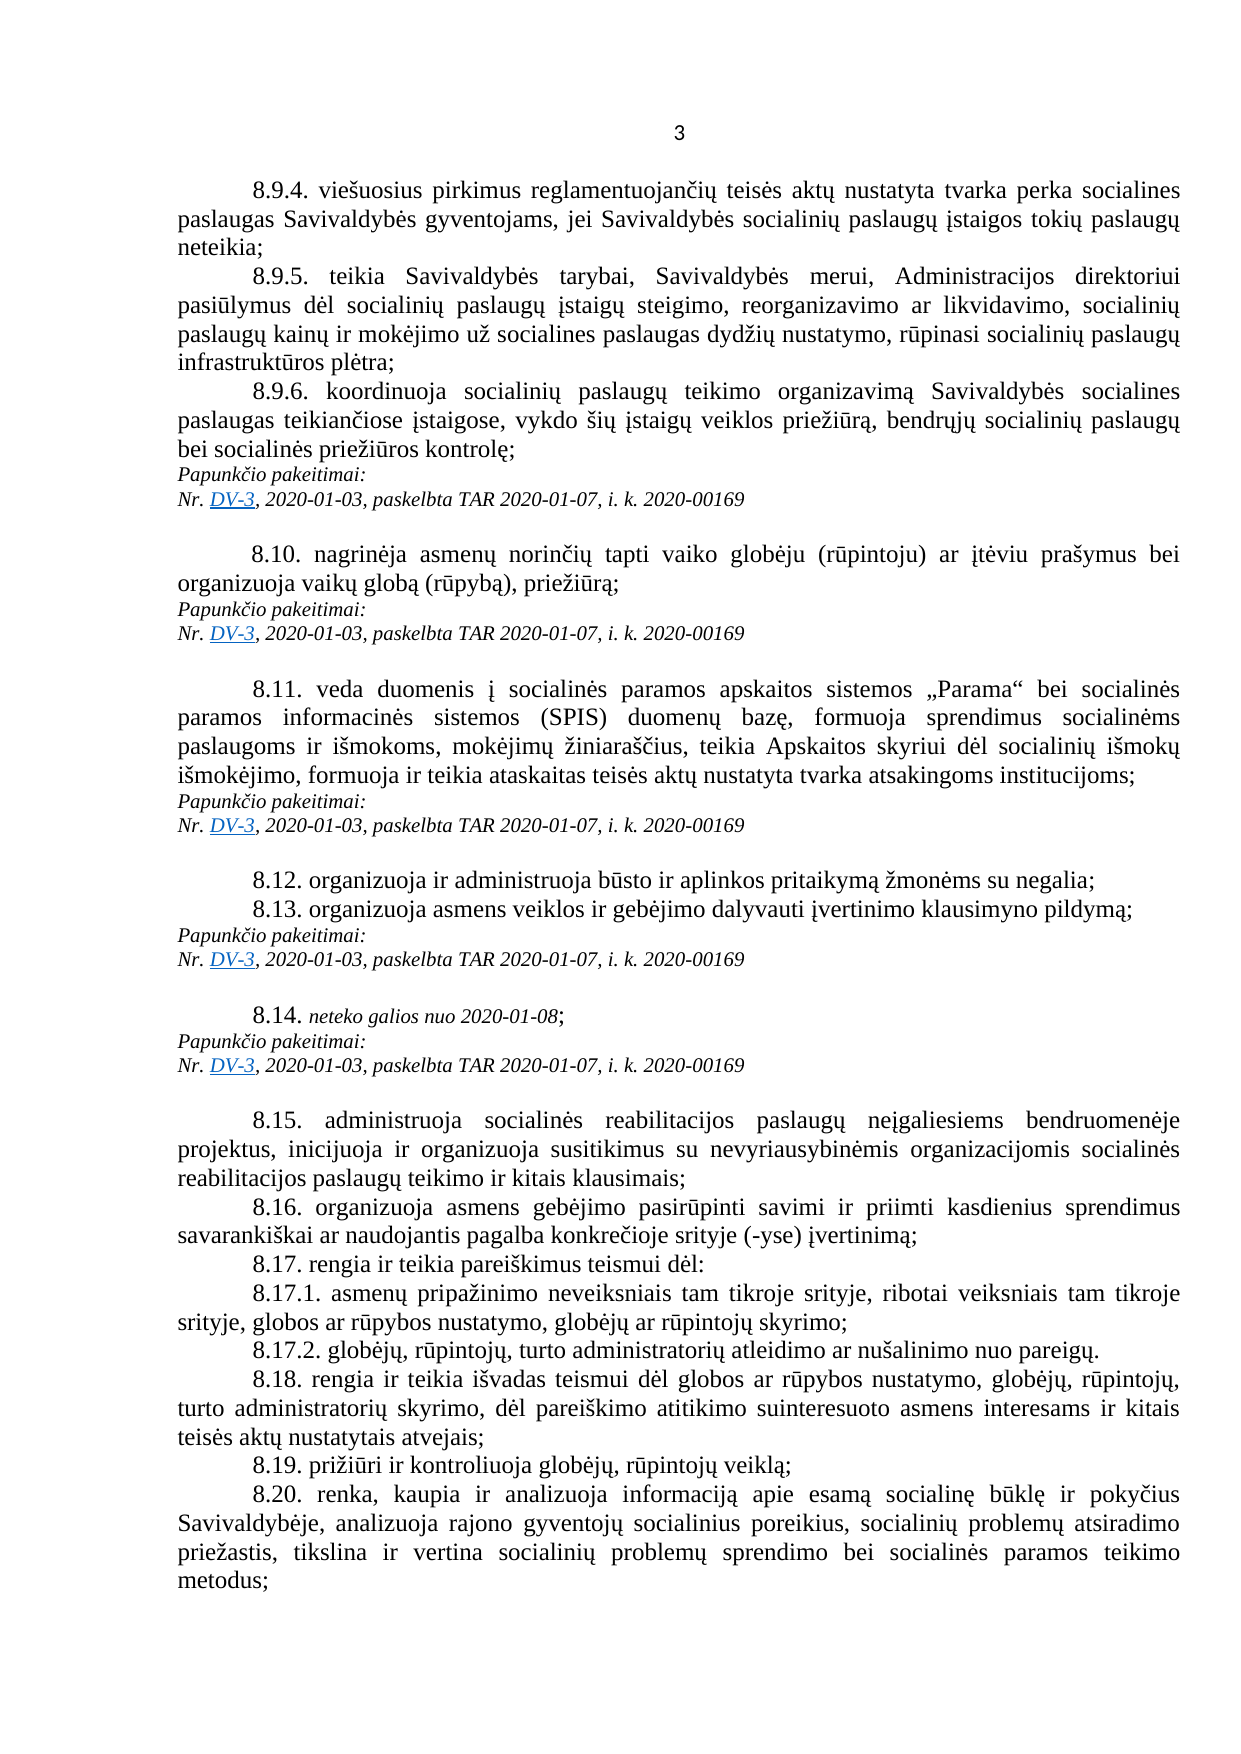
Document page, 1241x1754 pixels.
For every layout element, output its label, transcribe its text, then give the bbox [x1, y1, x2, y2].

text Papunkčio pakeitimai: [177, 789, 1181, 813]
text 8.14. neteko galios nuo 2020-01-08; [177, 1000, 1181, 1029]
text Nr. DV-3, 2020-01-03, paskelbta TAR 2020-01-07, i. k. 2020-00169 [177, 947, 1181, 971]
text Papunkčio pakeitimai: [177, 462, 1181, 486]
text 8.17. rengia ir teikia pareiškimus teismui dėl: [177, 1249, 1181, 1278]
text 8.17.1. asmenų pripažinimo neveiksniais tam tikroje srityje, ribotai veiksniais tam tikroje srityje, globos ar rūpybos nustatymo, globėjų ar rūpintojų skyrimo; [177, 1278, 1181, 1336]
text 8.15. administruoja socialinės reabilitacijos paslaugų neįgaliesiems bendruomenėje projektus, inicijuoja ir organizuoja susitikimus su nevyriausybinėmis organizacijomis socialinės reabilitacijos paslaugų teikimo ir kitais klausimais; [177, 1106, 1181, 1192]
text Nr. DV-3, 2020-01-03, paskelbta TAR 2020-01-07, i. k. 2020-00169 [177, 1053, 1181, 1077]
text Papunkčio pakeitimai: [177, 1029, 1181, 1053]
text 8.12. organizuoja ir administruoja būsto ir aplinkos pritaikymą žmonėms su negalia; [177, 866, 1181, 894]
text 8.10. nagrinėja asmenų norinčių tapti vaiko globėju (rūpintoju) ar įtėviu prašymus bei organizuoja vaikų globą (rūpybą), priežiūrą; [177, 539, 1181, 597]
text 8.13. organizuoja asmens veiklos ir gebėjimo dalyvauti įvertinimo klausimyno pildymą; [177, 894, 1181, 923]
text 8.16. organizuoja asmens gebėjimo pasirūpinti savimi ir priimti kasdienius sprendimus savarankiškai ar naudojantis pagalba konkrečioje srityje (-yse) įvertinimą; [177, 1192, 1181, 1249]
text 8.11. veda duomenis į socialinės paramos apskaitos sistemos „Parama“ bei socialinės paramos informacinės sistemos (SPIS) duomenų bazę, formuoja sprendimus socialinėms paslaugoms ir išmokoms, mokėjimų žiniaraščius, teikia Apskaitos skyriui dėl socialinių išmokų išmokėjimo, formuoja ir teikia ataskaitas teisės aktų nustatyta tvarka atsakingoms institucijoms; [177, 674, 1181, 789]
text Papunkčio pakeitimai: [177, 923, 1181, 947]
text Nr. DV-3, 2020-01-03, paskelbta TAR 2020-01-07, i. k. 2020-00169 [177, 813, 1181, 837]
text 8.9.5. teikia Savivaldybės tarybai, Savivaldybės merui, Administracijos direktoriui pasiūlymus dėl socialinių paslaugų įstaigų steigimo, reorganizavimo ar likvidavimo, socialinių paslaugų kainų ir mokėjimo už socialines paslaugas dydžių nustatymo, rūpinasi socialinių paslaugų infrastruktūros plėtra; [177, 261, 1181, 376]
text 8.17.2. globėjų, rūpintojų, turto administratorių atleidimo ar nušalinimo nuo pareigų. [177, 1336, 1181, 1364]
text Nr. DV-3, 2020-01-03, paskelbta TAR 2020-01-07, i. k. 2020-00169 [177, 486, 1181, 511]
text 8.19. prižiūri ir kontroliuoja globėjų, rūpintojų veiklą; [177, 1451, 1181, 1479]
text 8.20. renka, kaupia ir analizuoja informaciją apie esamą socialinę būklę ir pokyčius Savivaldybėje, analizuoja rajono gyventojų socialinius poreikius, socialinių problemų atsiradimo priežastis, tikslina ir vertina socialinių problemų sprendimo bei socialinės paramos teikimo metodus; [177, 1479, 1181, 1594]
text 8.9.4. viešuosius pirkimus reglamentuojančių teisės aktų nustatyta tvarka perka socialines paslaugas Savivaldybės gyventojams, jei Savivaldybės socialinių paslaugų įstaigos tokių paslaugų neteikia; [177, 175, 1181, 261]
text Nr. DV-3, 2020-01-03, paskelbta TAR 2020-01-07, i. k. 2020-00169 [177, 621, 1181, 645]
text 8.9.6. koordinuoja socialinių paslaugų teikimo organizavimą Savivaldybės socialines paslaugas teikiančiose įstaigose, vykdo šių įstaigų veiklos priežiūrą, bendrųjų socialinių paslaugų bei socialinės priežiūros kontrolę; [177, 376, 1181, 462]
text 8.18. rengia ir teikia išvadas teismui dėl globos ar rūpybos nustatymo, globėjų, rūpintojų, turto administratorių skyrimo, dėl pareiškimo atitikimo suinteresuoto asmens interesams ir kitais teisės aktų nustatytais atvejais; [177, 1364, 1181, 1451]
text Papunkčio pakeitimai: [177, 597, 1181, 621]
